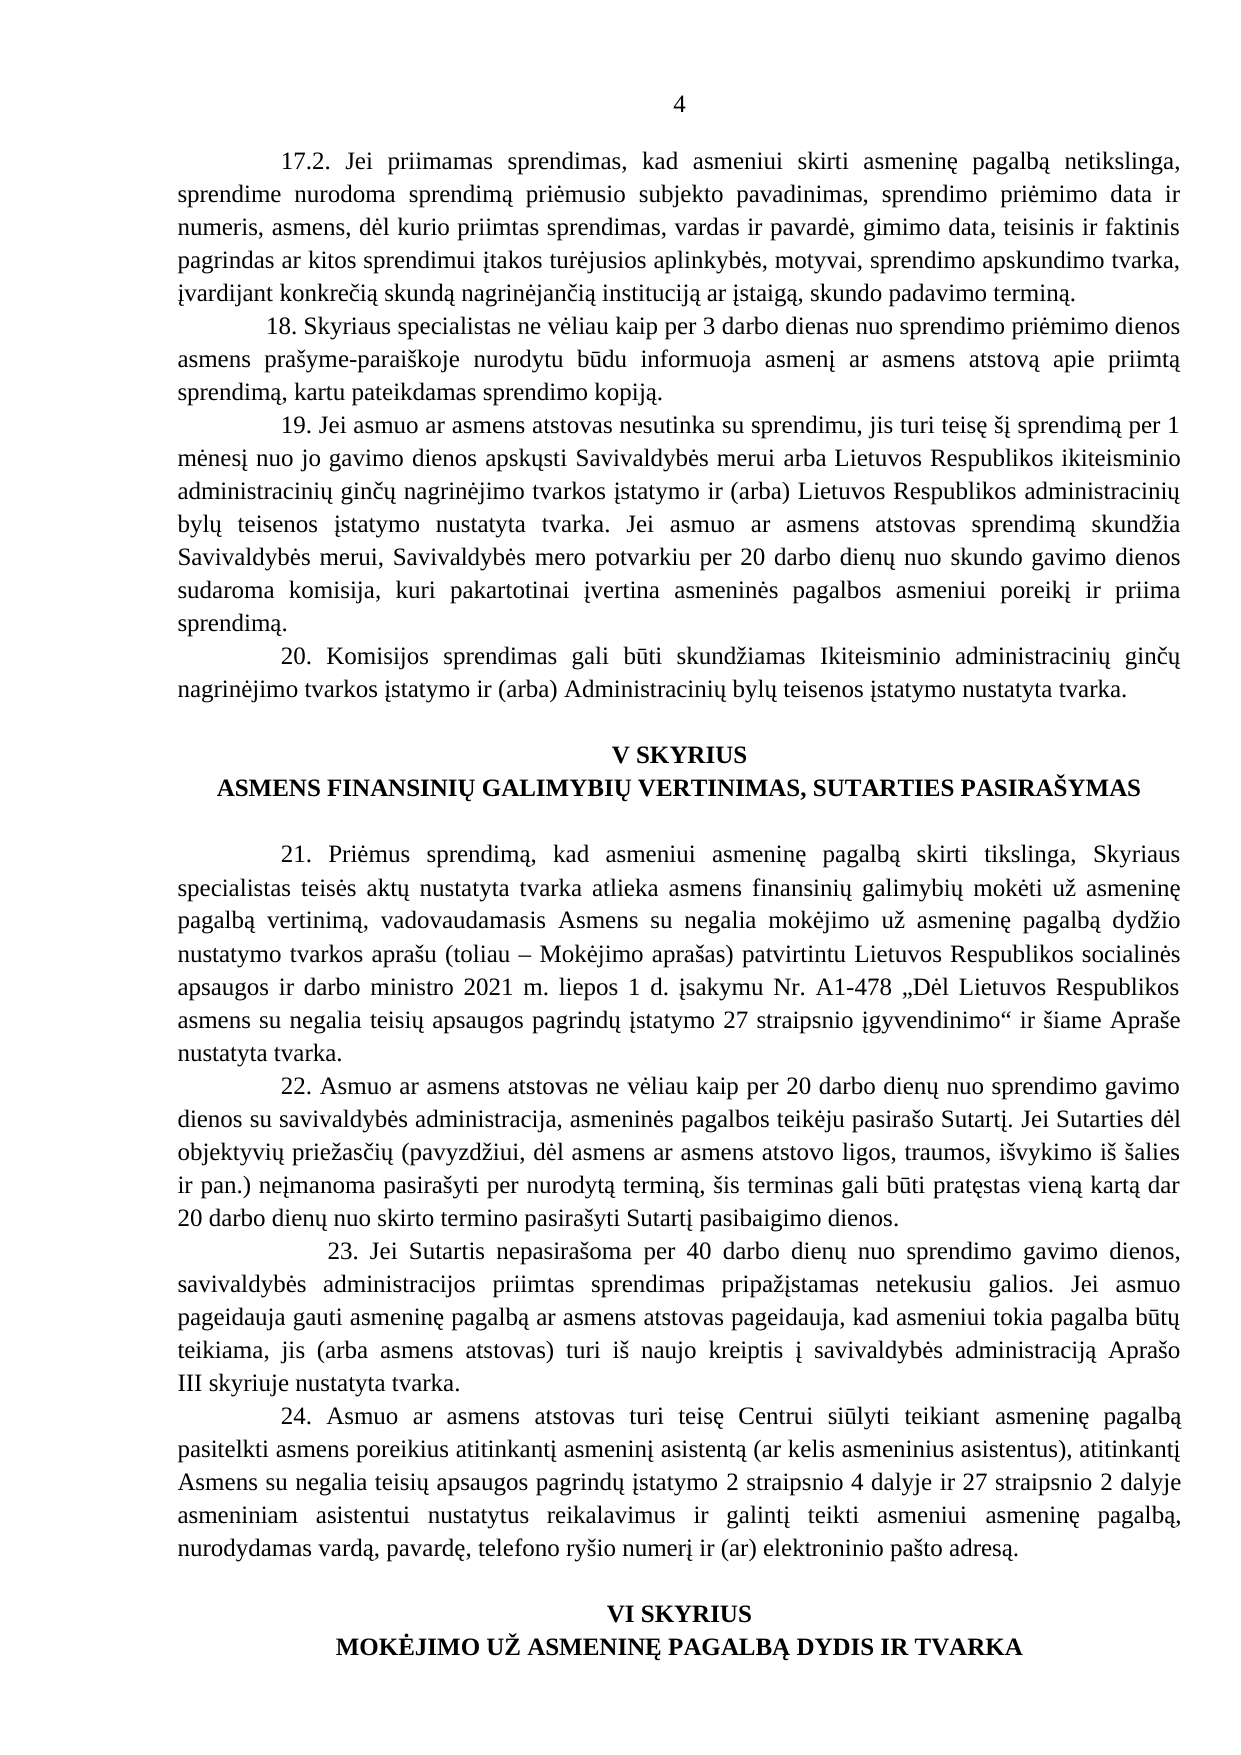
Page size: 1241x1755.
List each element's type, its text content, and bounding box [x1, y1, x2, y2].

text 18. Skyriaus specialistas ne vėliau kaip per 3 darbo dienas nuo sprendimo priėmimo dienos asmens prašyme-paraiškoje nurodytu būdu informuoja asmenį ar asmens atstovą apie priimtą sprendimą, kartu pateikdamas sprendimo kopiją. [177, 311, 1181, 406]
text 22. Asmuo ar asmens atstovas ne vėliau kaip per 20 darbo dienų nuo sprendimo gavimo dienos su savivaldybės administracija, asmeninės pagalbos teikėju pasirašo Sutartį. Jei Sutarties dėl objektyvių priežasčių (pavyzdžiui, dėl asmens ar asmens atstovo ligos, traumos, išvykimo iš šalies ir pan.) neįmanoma pasirašyti per nurodytą terminą, šis terminas gali būti pratęstas vieną kartą dar 20 darbo dienų nuo skirto termino pasirašyti Sutartį pasibaigimo dienos. [177, 1071, 1181, 1232]
text 24. Asmuo ar asmens atstovas turi teisę Centrui siūlyti teikiant asmeninę pagalbą pasitelkti asmens poreikius atitinkantį asmeninį asistentą (ar kelis asmeninius asistentus), atitinkantį Asmens su negalia teisių apsaugos pagrindų įstatymo 2 straipsnio 4 dalyje ir 27 straipsnio 2 dalyje asmeniniam asistentui nustatytus reikalavimus ir galintį teikti asmeniui asmeninę pagalbą, nurodydamas vardą, pavardę, telefono ryšio numerį ir (ar) elektroninio pašto adresą. [177, 1401, 1181, 1562]
text VI SKYRIUS [177, 1599, 1181, 1628]
text ASMENS FINANSINIŲ GALIMYBIŲ VERTINIMAS, SUTARTIES PASIRAŠYMAS [177, 773, 1181, 802]
text 21. Priėmus sprendimą, kad asmeniui asmeninę pagalbą skirti tikslinga, Skyriaus specialistas teisės aktų nustatyta tvarka atlieka asmens finansinių galimybių mokėti už asmeninę pagalbą vertinimą, vadovaudamasis Asmens su negalia mokėjimo už asmeninę pagalbą dydžio nustatymo tvarkos aprašu (toliau – Mokėjimo aprašas) patvirtintu Lietuvos Respublikos socialinės apsaugos ir darbo ministro 2021 m. liepos 1 d. įsakymu Nr. A1-478 „Dėl Lietuvos Respublikos asmens su negalia teisių apsaugos pagrindų įstatymo 27 straipsnio įgyvendinimo“ ir šiame Apraše nustatyta tvarka. [177, 839, 1181, 1066]
text 19. Jei asmuo ar asmens atstovas nesutinka su sprendimu, jis turi teisę šį sprendimą per 1 mėnesį nuo jo gavimo dienos apskųsti Savivaldybės merui arba Lietuvos Respublikos ikiteisminio administracinių ginčų nagrinėjimo tvarkos įstatymo ir (arba) Lietuvos Respublikos administracinių bylų teisenos įstatymo nustatyta tvarka. Jei asmuo ar asmens atstovas sprendimą skundžia Savivaldybės merui, Savivaldybės mero potvarkiu per 20 darbo dienų nuo skundo gavimo dienos sudaroma komisija, kuri pakartotinai įvertina asmeninės pagalbos asmeniui poreikį ir priima sprendimą. [177, 410, 1181, 637]
text 23. Jei Sutartis nepasirašoma per 40 darbo dienų nuo sprendimo gavimo dienos, savivaldybės administracijos priimtas sprendimas pripažįstamas netekusiu galios. Jei asmuo pageidauja gauti asmeninę pagalbą ar asmens atstovas pageidauja, kad asmeniui tokia pagalba būtų teikiama, jis (arba asmens atstovas) turi iš naujo kreiptis į savivaldybės administraciją Aprašo III skyriuje nustatyta tvarka. [177, 1236, 1181, 1397]
text MOKĖJIMO UŽ ASMENINĘ PAGALBĄ DYDIS IR TVARKA [177, 1632, 1181, 1661]
text 20. Komisijos sprendimas gali būti skundžiamas Ikiteisminio administracinių ginčų nagrinėjimo tvarkos įstatymo ir (arba) Administracinių bylų teisenos įstatymo nustatyta tvarka. [177, 641, 1181, 703]
text V SKYRIUS [177, 741, 1181, 769]
text 17.2. Jei priimamas sprendimas, kad asmeniui skirti asmeninę pagalbą netikslinga, sprendime nurodoma sprendimą priėmusio subjekto pavadinimas, sprendimo priėmimo data ir numeris, asmens, dėl kurio priimtas sprendimas, vardas ir pavardė, gimimo data, teisinis ir faktinis pagrindas ar kitos sprendimui įtakos turėjusios aplinkybės, motyvai, sprendimo apskundimo tvarka, įvardijant konkrečią skundą nagrinėjančią instituciją ar įstaigą, skundo padavimo terminą. [177, 146, 1181, 307]
